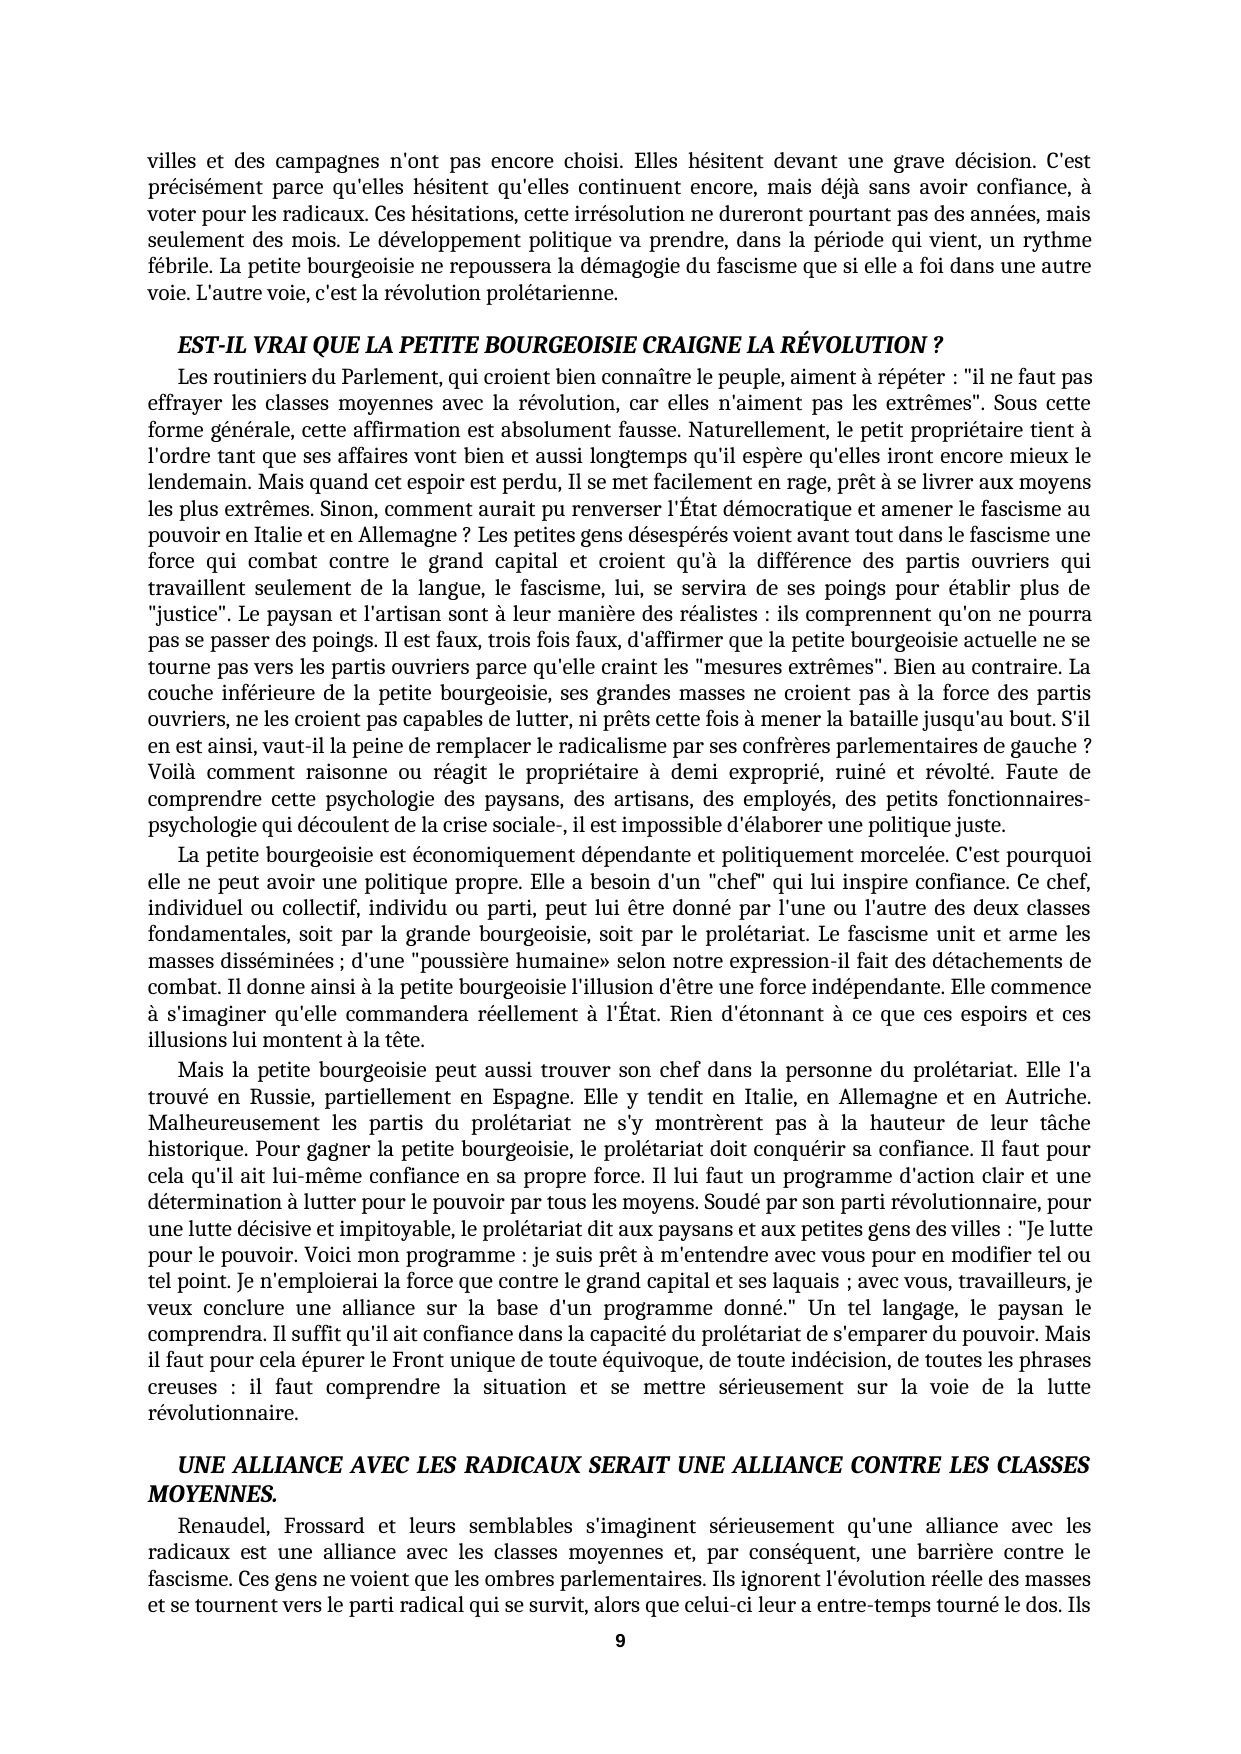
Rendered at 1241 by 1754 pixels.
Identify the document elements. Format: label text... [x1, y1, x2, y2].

text UNE ALLIANCE AVEC LES RADICAUX SERAIT UNE ALLIANCE CONTRE LES CLASSES MOYENNES. [148, 1451, 1093, 1509]
text Renaudel, Frossard et leurs semblables s'imaginent sérieusement qu'une alliance avec les radicaux est une alliance avec les classes moyennes et, par conséquent, une barrière contre le fascisme. Ces gens ne voient que les ombres parlementaires. Ils ignorent l'évolution réelle des masses et se tournent vers le parti radical qui se survit, alors que celui-ci leur a entre-temps tourné le dos. Ils [148, 1513, 1093, 1618]
text villes et des campagnes n'ont pas encore choisi. Elles hésitent devant une grave décision. C'est précisément parce qu'elles hésitent qu'elles continuent encore, mais déjà sans avoir confiance, à voter pour les radicaux. Ces hésitations, cette irrésolution ne dureront pourtant pas des années, mais seulement des mois. Le développement politique va prendre, dans la période qui vient, un rythme fébrile. La petite bourgeoisie ne repoussera la démagogie du fascisme que si elle a foi dans une autre voie. L'autre voie, c'est la révolution prolétarienne. [148, 148, 1093, 306]
text EST-IL VRAI QUE LA PETITE BOURGEOISIE CRAIGNE LA RÉVOLUTION ? [148, 331, 1093, 359]
text Mais la petite bourgeoisie peut aussi trouver son chef dans la personne du prolétariat. Elle l'a trouvé en Russie, partiellement en Espagne. Elle y tendit en Italie, en Allemagne et en Autriche. Malheureusement les partis du prolétariat ne s'y montrèrent pas à la hauteur de leur tâche historique. Pour gagner la petite bourgeoisie, le prolétariat doit conquérir sa confiance. Il faut pour cela qu'il ait lui-même confiance en sa propre force. Il lui faut un programme d'action clair et une détermination à lutter pour le pouvoir par tous les moyens. Soudé par son parti révolutionnaire, pour une lutte décisive et impitoyable, le prolétariat dit aux paysans et aux petites gens des villes : "Je lutte pour le pouvoir. Voici mon programme : je suis prêt à m'entendre avec vous pour en modifier tel ou tel point. Je n'emploierai la force que contre le grand capital et ses laquais ; avec vous, travailleurs, je veux conclure une alliance sur la base d'un programme donné." Un tel langage, le paysan le comprendra. Il suffit qu'il ait confiance dans la capacité du prolétariat de s'emparer du pouvoir. Mais il faut pour cela épurer le Front unique de toute équivoque, de toute indécision, de toutes les phrases creuses : il faut comprendre la situation et se mettre sérieusement sur la voie de la lutte révolutionnaire. [148, 1057, 1093, 1426]
text Les routiniers du Parlement, qui croient bien connaître le peuple, aiment à répéter : "il ne faut pas effrayer les classes moyennes avec la révolution, car elles n'aiment pas les extrêmes". Sous cette forme générale, cette affirmation est absolument fausse. Naturellement, le petit propriétaire tient à l'ordre tant que ses affaires vont bien et aussi longtemps qu'il espère qu'elles iront encore mieux le lendemain. Mais quand cet espoir est perdu, Il se met facilement en rage, prêt à se livrer aux moyens les plus extrêmes. Sinon, comment aurait pu renverser l'État démocratique et amener le fascisme au pouvoir en Italie et en Allemagne ? Les petites gens désespérés voient avant tout dans le fascisme une force qui combat contre le grand capital et croient qu'à la différence des partis ouvriers qui travaillent seulement de la langue, le fascisme, lui, se servira de ses poings pour établir plus de "justice". Le paysan et l'artisan sont à leur manière des réalistes : ils comprennent qu'on ne pourra pas se passer des poings. Il est faux, trois fois faux, d'affirmer que la petite bourgeoisie actuelle ne se tourne pas vers les partis ouvriers parce qu'elle craint les "mesures extrêmes". Bien au contraire. La couche inférieure de la petite bourgeoisie, ses grandes masses ne croient pas à la force des partis ouvriers, ne les croient pas capables de lutter, ni prêts cette fois à mener la bataille jusqu'au bout. S'il en est ainsi, vaut-il la peine de remplacer le radicalisme par ses confrères parlementaires de gauche ? Voilà comment raisonne ou réagit le propriétaire à demi exproprié, ruiné et révolté. Faute de comprendre cette psychologie des paysans, des artisans, des employés, des petits fonctionnaires-psychologie qui découlent de la crise sociale-, il est impossible d'élaborer une politique juste. [148, 364, 1093, 838]
text La petite bourgeoisie est économiquement dépendante et politiquement morcelée. C'est pourquoi elle ne peut avoir une politique propre. Elle a besoin d'un "chef" qui lui inspire confiance. Ce chef, individuel ou collectif, individu ou parti, peut lui être donné par l'une ou l'autre des deux classes fondamentales, soit par la grande bourgeoisie, soit par le prolétariat. Le fascisme unit et arme les masses disséminées ; d'une "poussière humaine» selon notre expression-il fait des détachements de combat. Il donne ainsi à la petite bourgeoisie l'illusion d'être une force indépendante. Elle commence à s'imaginer qu'elle commandera réellement à l'État. Rien d'étonnant à ce que ces espoirs et ces illusions lui montent à la tête. [148, 842, 1093, 1053]
